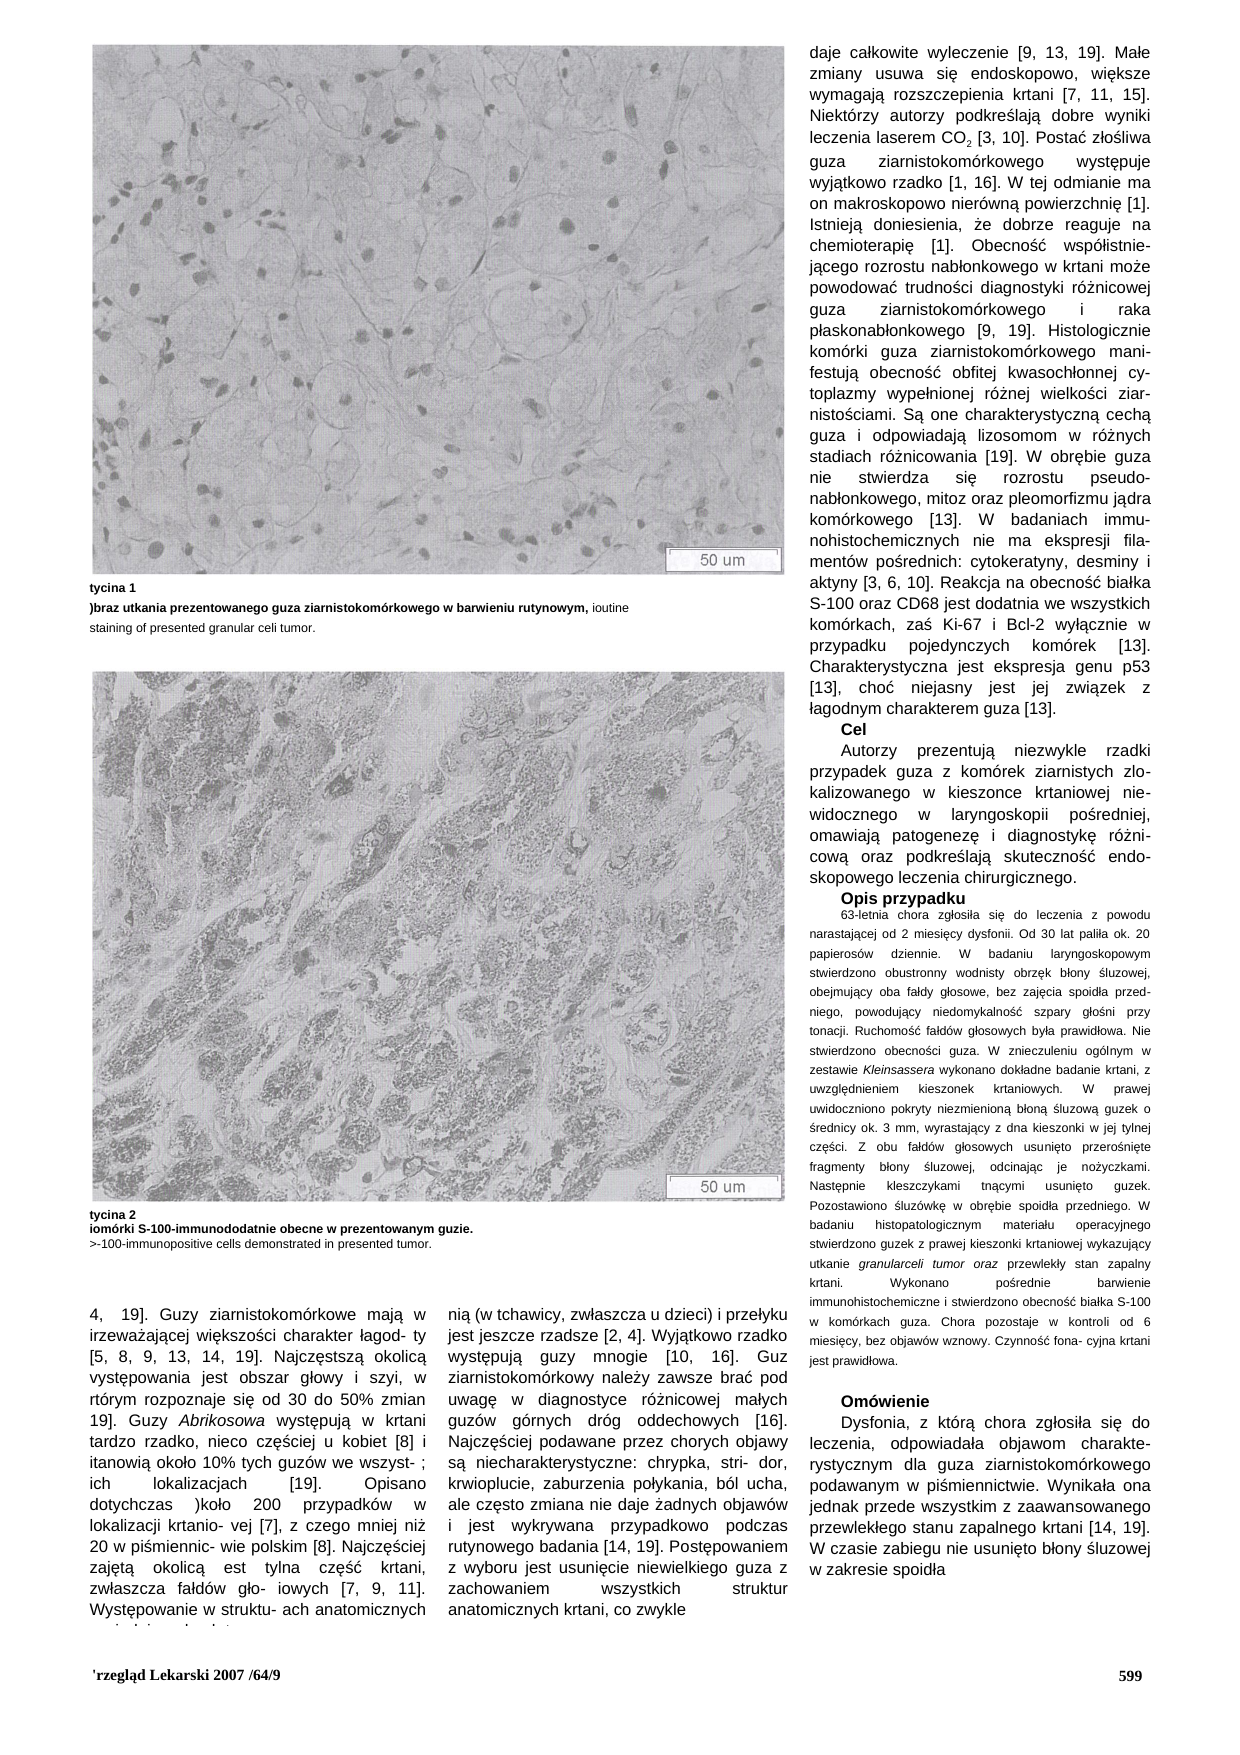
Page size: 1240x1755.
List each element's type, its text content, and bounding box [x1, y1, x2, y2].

text tycina 2 [89, 1208, 521, 1222]
text >-100-immunopositive cells demonstrated in presented tumor. [89, 1236, 521, 1251]
subtitle Cel [809, 720, 1151, 739]
subtitle Opis przypadku [809, 888, 1151, 908]
picture [91, 668, 786, 1203]
list 19]. Guzy ziarnistokomórkowe mają w irzeważającej większości charakter łagod- ty [5, 8, 9, 13, 14, 19]. Najczęstszą okolicą vystępowania jest obszar głowy i szyi, w rtórym rozpoznaje się od 30 do 50% zmian 19]. Guzy Abrikosowa występują w krtani tardzo rzadko, nieco częściej u kobiet [8] i itanowią około 10% tych guzów we wszyst- ; ich lokalizacjach [19]. Opisano dotychczas )koło 200 przypadków w lokalizacji krtanio- vej [7], z czego mniej niż 20 w piśmiennic- wie polskim [8]. Najczęściej zajętą okolicą est tylna część krtani, zwłaszcza fałdów gło- iowych [7, 9, 11]. Występowanie w struktu- ach anatomicznych sąsiadujących z krta­ [89, 1305, 426, 1626]
text )braz utkania prezentowanego guza ziarnistokomórkowego w barwieniu rutynowym, ioutine staining of presented granular celi tumor. [89, 601, 647, 635]
text 599 [1119, 1667, 1149, 1684]
text 'rzegląd Lekarski 2007 /64/9 [92, 1666, 317, 1684]
text Dysfonia, z którą chora zgłosiła się do leczenia, odpowiadała objawom charakte­rystycznym dla guza ziarnistokomórkowe­go podawanym w piśmiennictwie. Wynika­ła ona jednak przede wszystkim z zaawan­sowanego przewlekłego stanu zapalnego krtani [14, 19]. W czasie zabiegu nie usu­nięto błony śluzowej w zakresie spoidła [809, 1412, 1151, 1579]
text nią (w tchawicy, zwłaszcza u dzieci) i prze­łyku jest jeszcze rzadsze [2, 4]. Wyjątkowo rzadko występują guzy mnogie [10, 16]. Guz ziarnistokomórkowy należy zawsze brać pod uwagę w diagnostyce różnicowej małych guzów górnych dróg oddechowych [16]. Najczęściej podawane przez chorych obja­wy są niecharakterystyczne: chrypka, stri- dor, krwioplucie, zaburzenia połykania, ból ucha, ale często zmiana nie daje żadnych objawów i jest wykrywana przypadkowo podczas rutynowego badania [14, 19]. Po­stępowaniem z wyboru jest usunięcie nie­wielkiego guza z zachowaniem wszystkich struktur anatomicznych krtani, co zwykle [448, 1305, 788, 1619]
text tycina 1 [89, 581, 647, 595]
text iomórki S-100-immunododatnie obecne w prezentowanym guzie. [89, 1222, 521, 1236]
text 63-letnia chora zgłosiła się do leczenia z powodu narastającej od 2 miesięcy dysfonii. Od 30 lat paliła ok. 20 papierosów dziennie. W badaniu laryngoskopowym stwierdzono obustronny wodnisty obrzęk błony śluzowej, obejmujący oba fałdy głosowe, bez zajęcia spoidła przed­niego, powodujący niedomykalność szpary głośni przy tonacji. Ruchomość fałdów głosowych była prawidłowa. Nie stwierdzono obecności guza. W znieczuleniu ogól­nym w zestawie Kleinsassera wykonano dokładne ba­danie krtani, z uwzględnieniem kieszonek krtaniowych. W prawej uwidoczniono pokryty niezmienioną błoną ślu­zową guzek o średnicy ok. 3 mm, wyrastający z dna kie­szonki w jej tylnej części. Z obu fałdów głosowych usu­nięto przerośnięte fragmenty błony śluzowej, odcinając je nożyczkami. Następnie kleszczykami tnącymi usunię­to guzek. Pozostawiono śluzówkę w obrębie spoidła przedniego. W badaniu histopatologicznym materiału operacyjnego stwierdzono guzek z prawej kieszonki krta­niowej wykazujący utkanie granularceli tumor oraz prze­wlekły stan zapalny krtani. Wykonano pośrednie barwie­nie immunohistochemiczne i stwierdzono obecność biał­ka S-100 w komórkach guza. Chora pozostaje w kontro­li od 6 miesięcy, bez objawów wznowy. Czynność fona- cyjna krtani jest prawidłowa. [809, 908, 1151, 1368]
text Autorzy prezentują niezwykle rzadki przypadek guza z komórek ziarnistych zlo­kalizowanego w kieszonce krtaniowej nie­widocznego w laryngoskopii pośredniej, omawiają patogenezę i diagnostykę różni­cową oraz podkreślają skuteczność endo­skopowego leczenia chirurgicznego. [809, 741, 1151, 887]
subtitle Omówienie [809, 1391, 1151, 1411]
picture [91, 43, 786, 576]
text daje całkowite wyleczenie [9, 13, 19]. Małe zmiany usuwa się endoskopowo, większe wymagają rozszczepienia krtani [7, 11, 15]. Niektórzy autorzy podkreślają dobre wyniki leczenia laserem CO2 [3, 10]. Postać złośli­wa guza ziarnistokomórkowego występuje wyjątkowo rzadko [1, 16]. W tej odmianie ma on makroskopowo nierówną powierzchnię [1]. Istnieją doniesienia, że dobrze reaguje na chemioterapię [1]. Obecność współistnie­jącego rozrostu nabłonkowego w krtani może powodować trudności diagnostyki róż­nicowej guza ziarnistokomórkowego i raka płaskonabłonkowego [9, 19]. Histologicznie komórki guza ziarnistokomórkowego mani­festują obecność obfitej kwasochłonnej cy- toplazmy wypełnionej różnej wielkości ziar- nistościami. Są one charakterystyczną ce­chą guza i odpowiadają lizosomom w róż­nych stadiach różnicowania [19]. W obrę­bie guza nie stwierdza się rozrostu pseudo- nabłonkowego, mitoz oraz pleomorfizmu ją­dra komórkowego [13]. W badaniach immu- nohistochemicznych nie ma ekspresji fila- mentów pośrednich: cytokeratyny, desminy i aktyny [3, 6, 10]. Reakcja na obecność biał­ka S-100 oraz CD68 jest dodatnia we wszystkich komórkach, zaś Ki-67 i Bcl-2 wyłącznie w przypadku pojedynczych komó­rek [13]. Charakterystyczna jest ekspresja genu p53 [13], choć niejasny jest jej zwią­zek z łagodnym charakterem guza [13]. [809, 43, 1151, 718]
